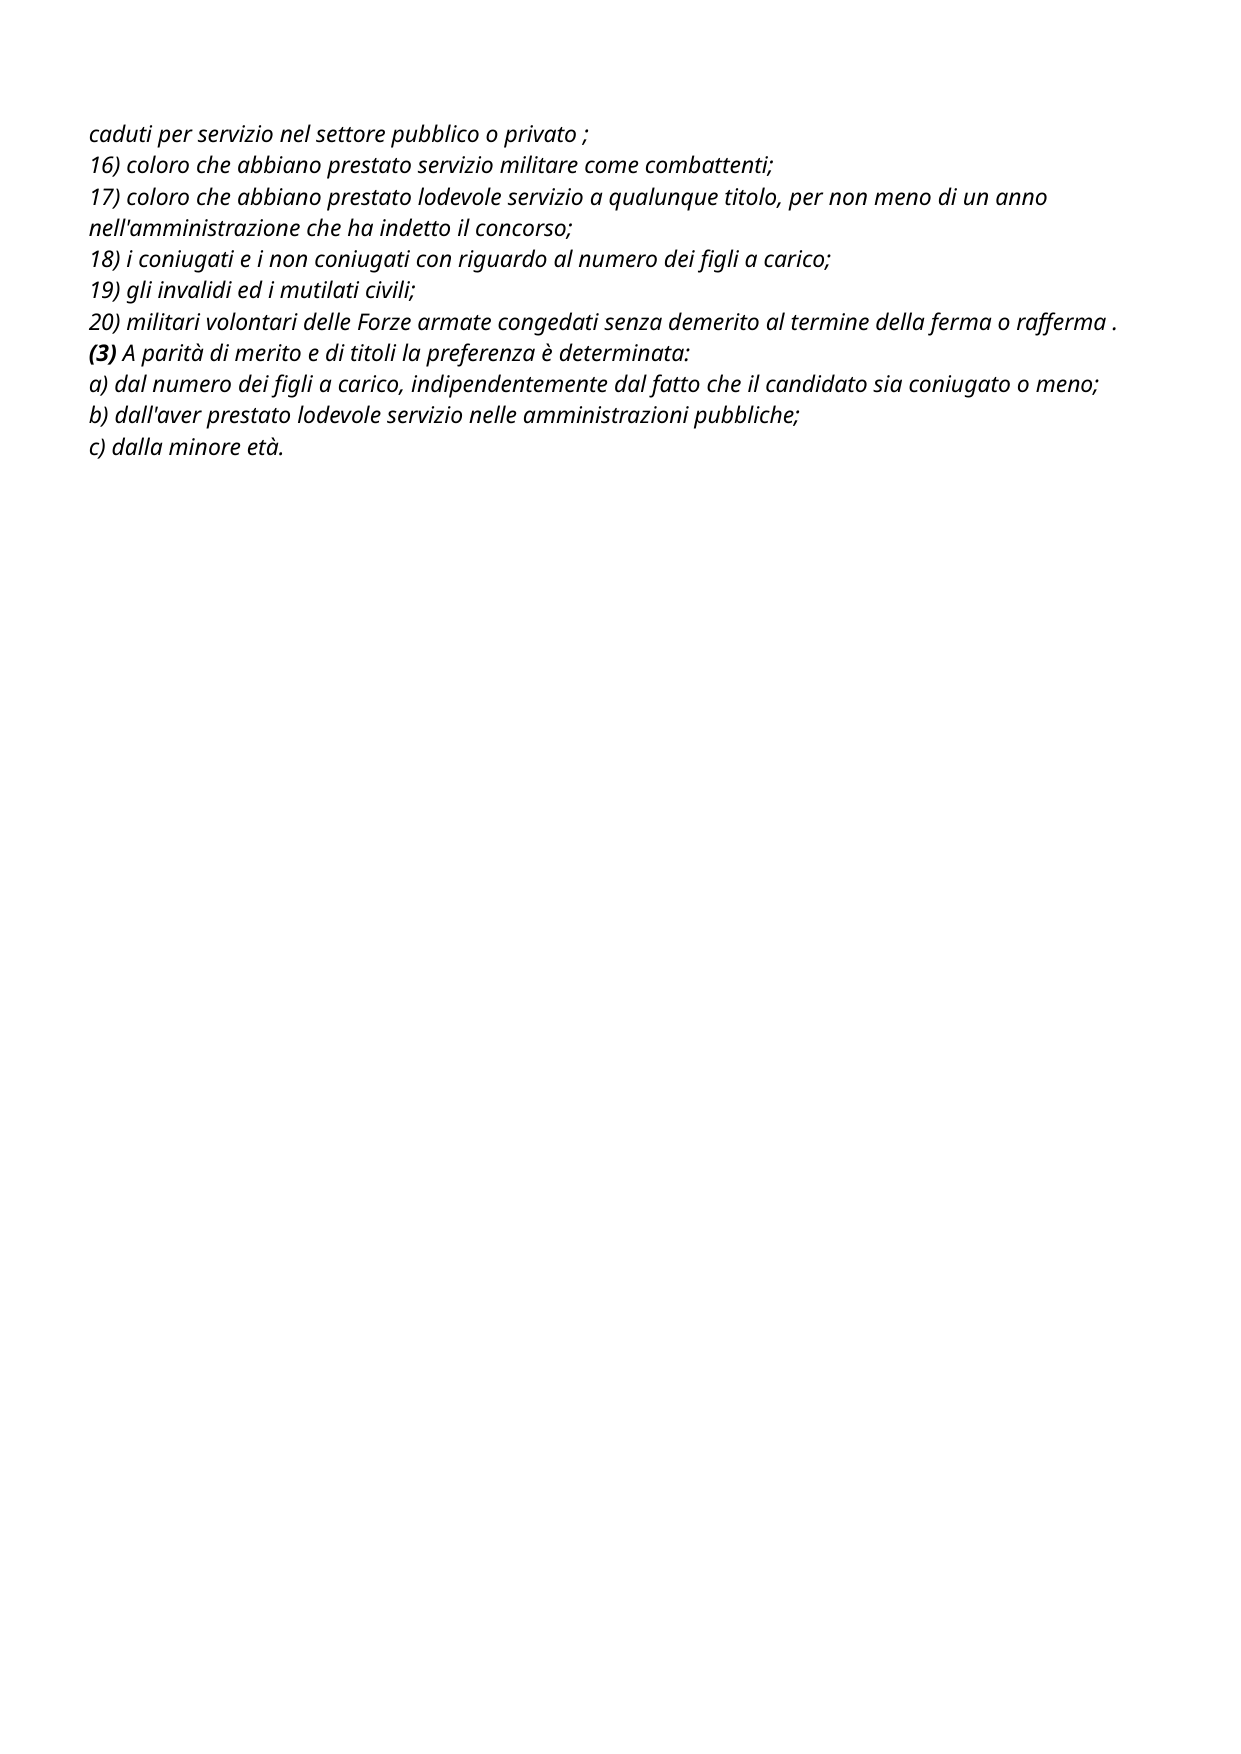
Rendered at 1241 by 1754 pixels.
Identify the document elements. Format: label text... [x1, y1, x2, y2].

text caduti per servizio nel settore pubblico o privato ; 16) coloro che abbiano prestato servizio militare come combattenti; 17) coloro che abbiano prestato lodevole servizio a qualunque titolo, per non meno di un anno nell'amministrazione che ha indetto il concorso; 18) i coniugati e i non coniugati con riguardo al numero dei figli a carico; 19) gli invalidi ed i mutilati civili; 20) militari volontari delle Forze armate congedati senza demerito al termine della ferma o rafferma . (3) A parità di merito e di titoli la preferenza è determinata: a) dal numero dei figli a carico, indipendentemente dal fatto che il candidato sia coniugato o meno; b) dall'aver prestato lodevole servizio nelle amministrazioni pubbliche; c) dalla minore età. [88, 118, 1152, 462]
